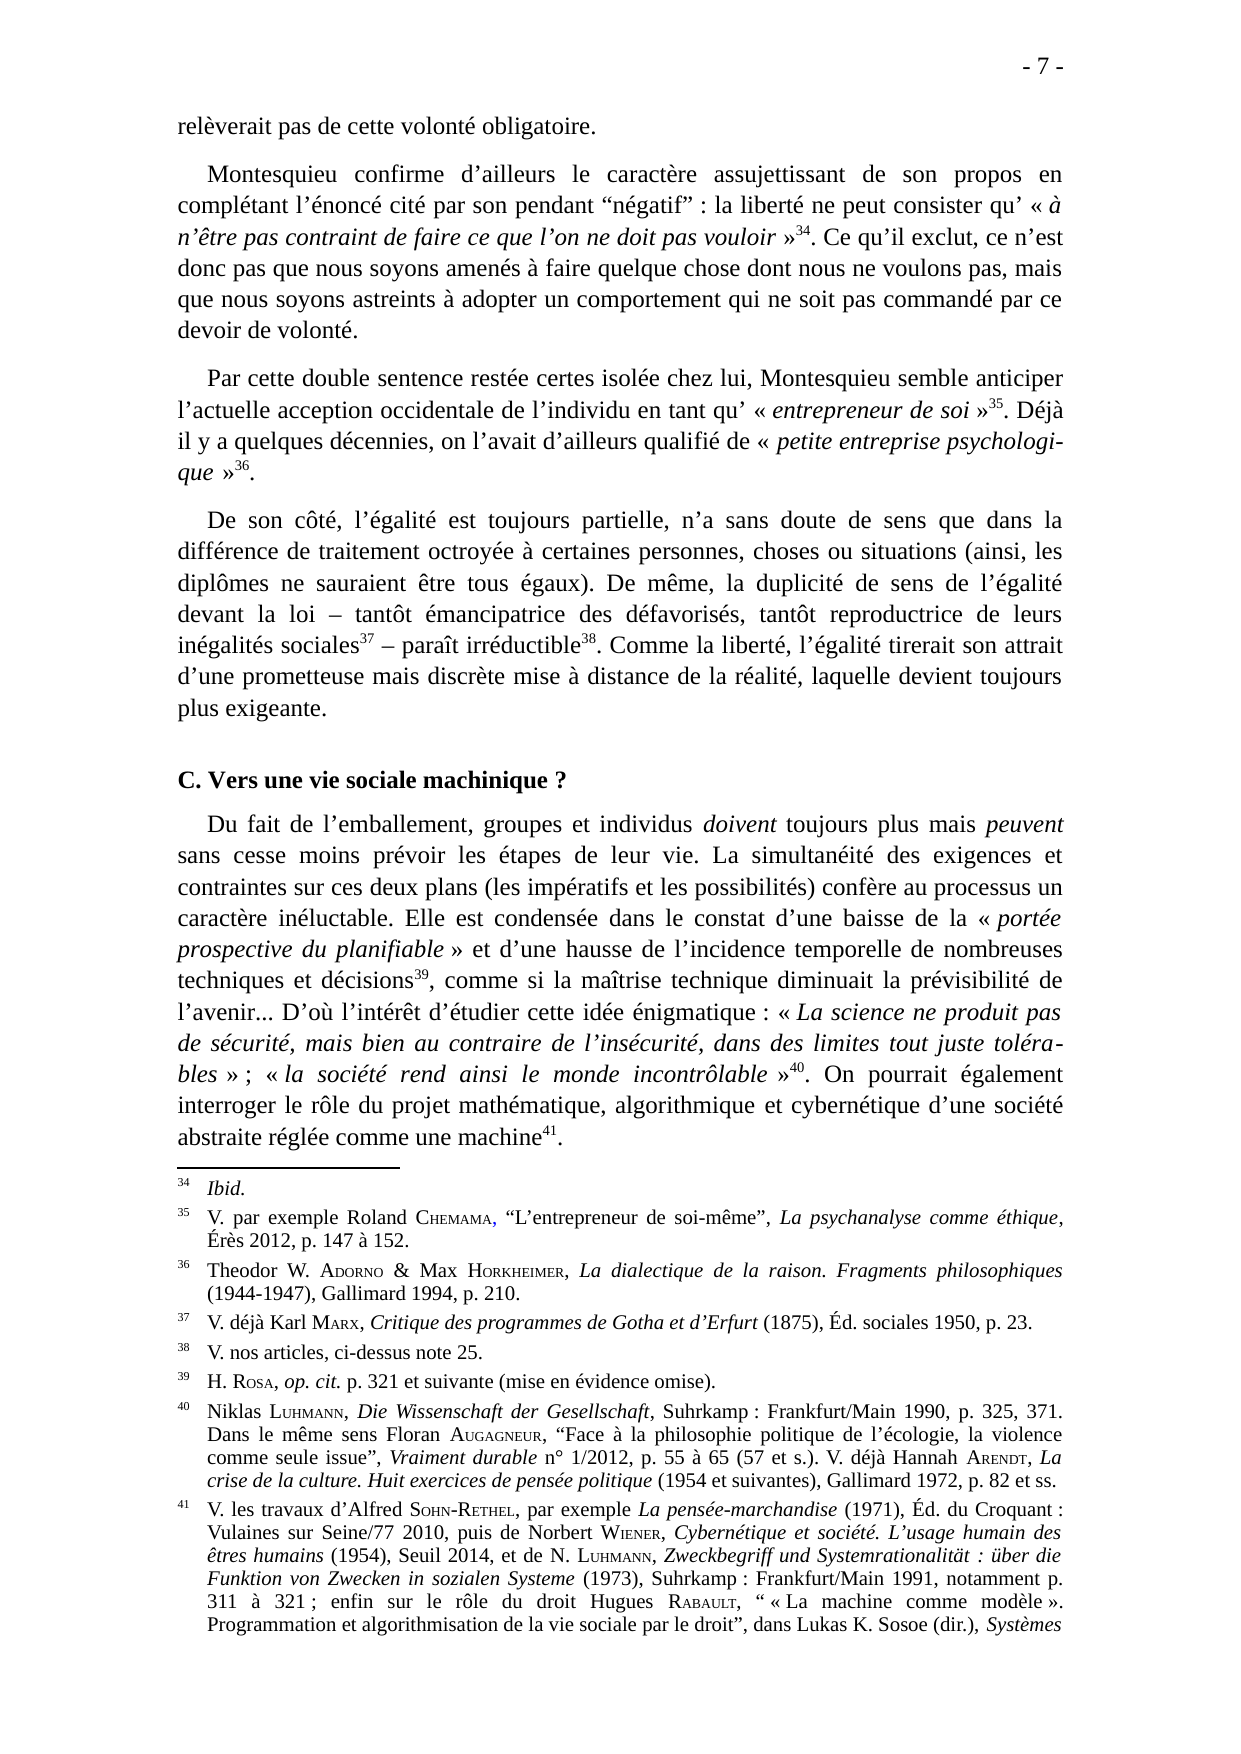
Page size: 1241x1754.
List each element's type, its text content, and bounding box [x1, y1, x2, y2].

text H. Rosa, op. cit. p. 321 et suivante (mise en évidence omise). [177, 1370, 1063, 1393]
text V. les travaux d’Alfred Sohn-Rethel, par exemple La pensée-marchandise (1971), Éd. du Croquant : Vulaines sur Seine/77 2010, puis de Norbert Wiener, Cybernétique et société. L’usage humain des êtres humains (1954), Seuil 2014, et de N. Luhmann, Zweckbegriff und Systemrationalität : über die Funktion von Zwecken in sozialen Systeme (1973), Suhrkamp : Frankfurt/Main 1991, notamment p. 311 à 321 ; enfin sur le rôle du droit Hugues Rabault, “ « La machine comme modèle ». Programmation et algorithmisation de la vie sociale par le droitˮ, dans Lukas K. Sosoe (dir.), Systèmes [177, 1498, 1063, 1636]
subtitle C. Vers une vie sociale machinique ? [177, 764, 1063, 795]
text Du fait de l’emballement, groupes et individus doivent toujours plus mais peuvent sans cesse moins prévoir les étapes de leur vie. La simultanéité des exigences et contraintes sur ces deux plans (les impératifs et les possibilités) confère au processus un caractère inéluctable. Elle est condensée dans le constat d’une baisse de la « portée prospective du planifiable » et d’une hausse de l’incidence temporelle de nombreuses techniques et décisions, comme si la maîtrise technique diminuait la prévisibilité de l’avenir... D’où l’intérêt d’étudier cette idée énigmatique : « La science ne produit pas de sécurité, mais bien au contraire de l’insécurité, dans des limites tout juste toléra­bles » ; « la société rend ainsi le monde incontrôlable ». On pourrait également interro­ger le rôle du projet mathématique, algorithmique et cybernétique d’une société abstraite réglée comme une machine. [177, 808, 1063, 1151]
text V. par exemple Roland Chemama, “L’entrepreneur de soi-même”, La psychanalyse comme éthique, Érès 2012, p. 147 à 152. [177, 1206, 1063, 1252]
text V. nos articles, ci-dessus note 25. [177, 1341, 1063, 1364]
text Theodor W. Adorno & Max Horkheimer, La dialectique de la raison. Fragments philosophiques (1944-1947), Gallimard 1994, p. 210. [177, 1259, 1063, 1304]
text Montesquieu confirme d’ailleurs le caractère assujettissant de son propos en complétant l’énoncé cité par son pendant “négatif” : la liberté ne peut consister qu’ « à n’être pas contraint de faire ce que l’on ne doit pas vouloir ». Ce qu’il exclut, ce n’est donc pas que nous soyons amenés à faire quelque chose dont nous ne voulons pas, mais que nous soyons astreints à adopter un comportement qui ne soit pas commandé par ce devoir de volonté. [177, 158, 1063, 345]
text Niklas Luhmann, Die Wissenschaft der Gesellschaft, Suhrkamp : Frankfurt/Main 1990, p. 325, 371. Dans le même sens Floran Augagneur, “Face à la philosophie politique de l’écologie, la violence comme seule issue”, Vraiment durable n° 1/2012, p. 55 à 65 (57 et s.). V. déjà Hannah Arendt, La crise de la culture. Huit exercices de pensée politique (1954 et suivantes), Gallimard 1972, p. 82 et ss. [177, 1400, 1063, 1492]
text relèverait pas de cette volonté obligatoire. [177, 110, 1063, 141]
text Par cette double sentence restée certes isolée chez lui, Montesquieu semble anticiper l’actuelle acception occidentale de l’individu en tant qu’ « entrepreneur de soi ». Déjà il y a quelques décennies, on l’avait d’ailleurs qualifié de « petite entreprise psychologi­que ». [177, 362, 1063, 487]
text De son côté, l’égalité est toujours partielle, n’a sans doute de sens que dans la différence de traitement octroyée à certaines personnes, choses ou situations (ainsi, les diplômes ne sauraient être tous égaux). De même, la duplicité de sens de l’égalité devant la loi – tantôt émancipatrice des défavorisés, tantôt reproductrice de leurs inégalités sociales – paraît irréductible. Comme la liberté, l’égalité tirerait son attrait d’une prometteuse mais discrète mise à distance de la réalité, laquelle devient toujours plus exigeante. [177, 503, 1063, 722]
text V. déjà Karl Marx, Critique des programmes de Gotha et d’Erfurt (1875), Éd. sociales 1950, p. 23. [177, 1311, 1063, 1334]
text Ibid. [177, 1177, 1063, 1199]
